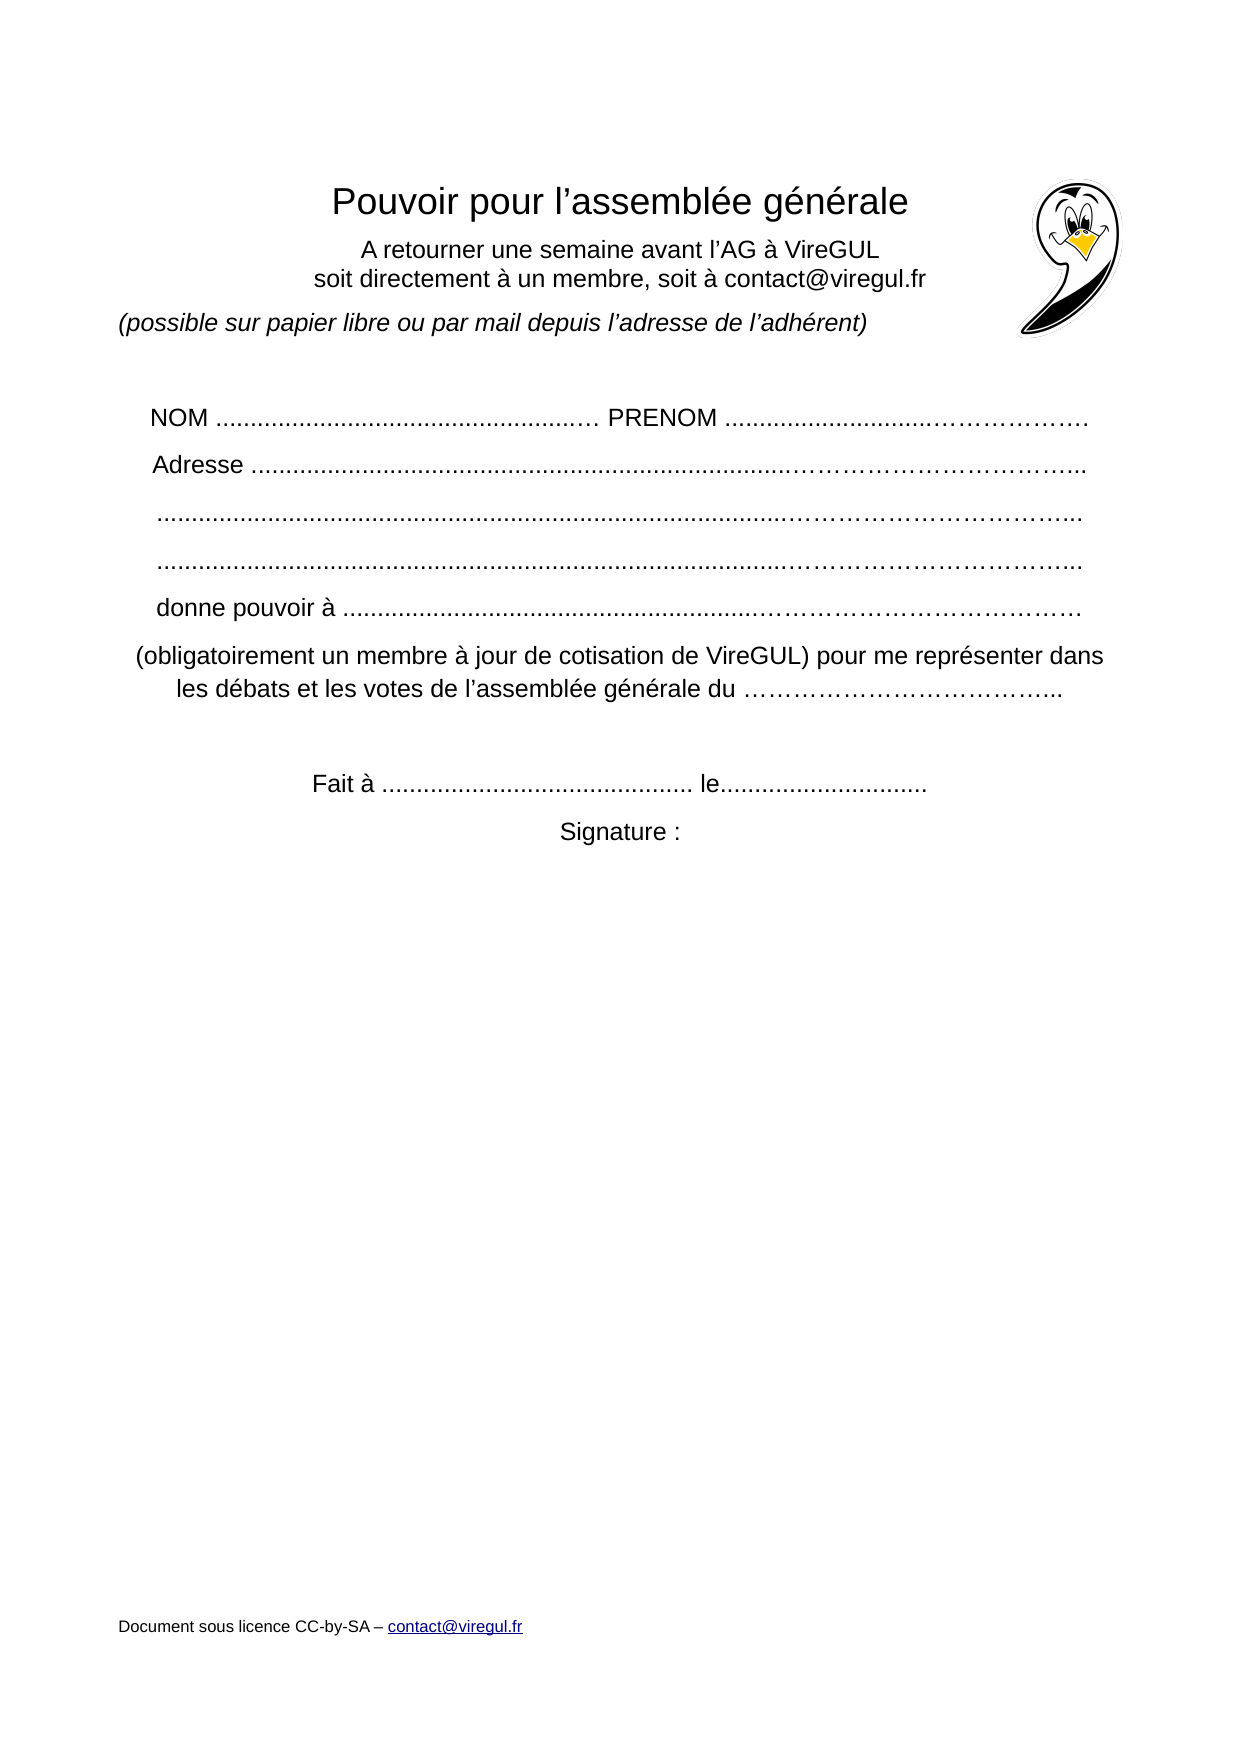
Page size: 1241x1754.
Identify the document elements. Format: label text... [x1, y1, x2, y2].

subtitle Pouvoir pour l’assemblée générale [236, 176, 1004, 222]
text ...........................................................................................……………………………... [118, 498, 1122, 527]
text donne pouvoir à ............................................................………………………………… [118, 593, 1122, 622]
text (obligatoirement un membre à jour de cotisation de VireGUL) pour me représenter dans les débats et les votes de l’assemblée générale du ………………………………... [118, 641, 1122, 703]
text ...........................................................................................……………………………... [118, 546, 1122, 574]
text (possible sur papier libre ou par mail depuis l’adresse de l’adhérent) [118, 308, 1017, 336]
text NOM ....................................................… PRENOM ..............................………………. [118, 403, 1122, 432]
subtitle A retourner une semaine avant l’AG à VireGUL soit directement à un membre, soit à contact@viregul.fr [236, 232, 1004, 295]
text Fait à ............................................. le.............................. [118, 769, 1122, 798]
picture [1017, 179, 1123, 338]
text Signature : [118, 817, 1122, 845]
text Adresse ..............................................................................……………………………... [118, 450, 1122, 479]
